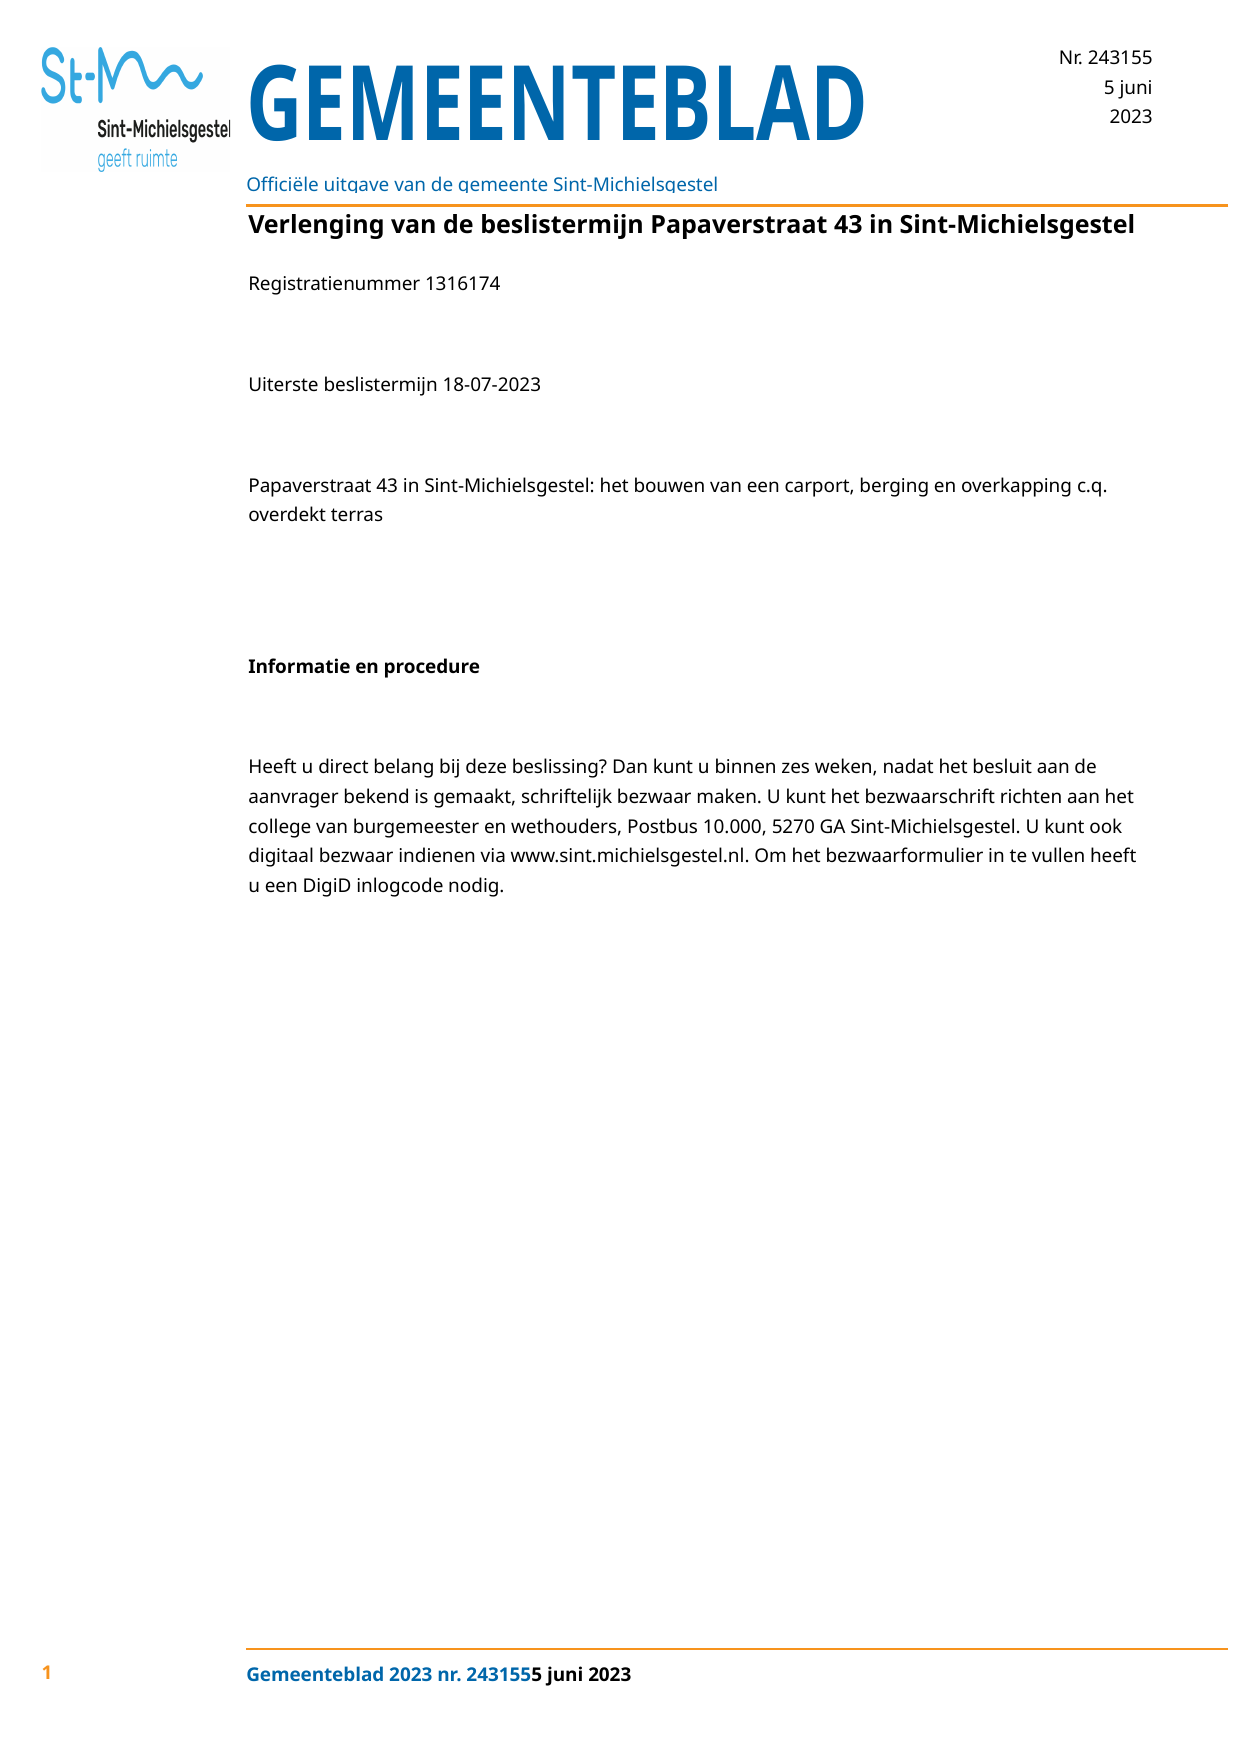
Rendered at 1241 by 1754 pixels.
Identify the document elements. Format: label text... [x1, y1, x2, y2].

picture [41, 47, 231, 172]
text Informatie en procedure [248, 653, 1152, 678]
text Uiterste beslistermijn 18-07-2023 [248, 371, 1152, 397]
text Verlenging van de beslistermijn Papaverstraat 43 in Sint-Michielsgestel [248, 207, 1152, 241]
text Heeft u direct belang bij deze beslissing? Dan kunt u binnen zes weken, nadat het besluit aan de aanvrager bekend is gemaakt, schriftelijk bezwaar maken. U kunt het bezwaarschrift richten aan het college van burgemeester en wethouders, Postbus 10.000, 5270 GA Sint-Michielsgestel. U kunt ook digitaal bezwaar indienen via www.sint.michielsgestel.nl. Om het bezwaarformulier in te vullen heeft u een DigiD inlogcode nodig. [248, 754, 1152, 898]
text Registratienummer 1316174 [248, 270, 1152, 296]
text Papaverstraat 43 in Sint-Michielsgestel: het bouwen van een carport, berging en overkapping c.q. overdekt terras [248, 472, 1152, 527]
